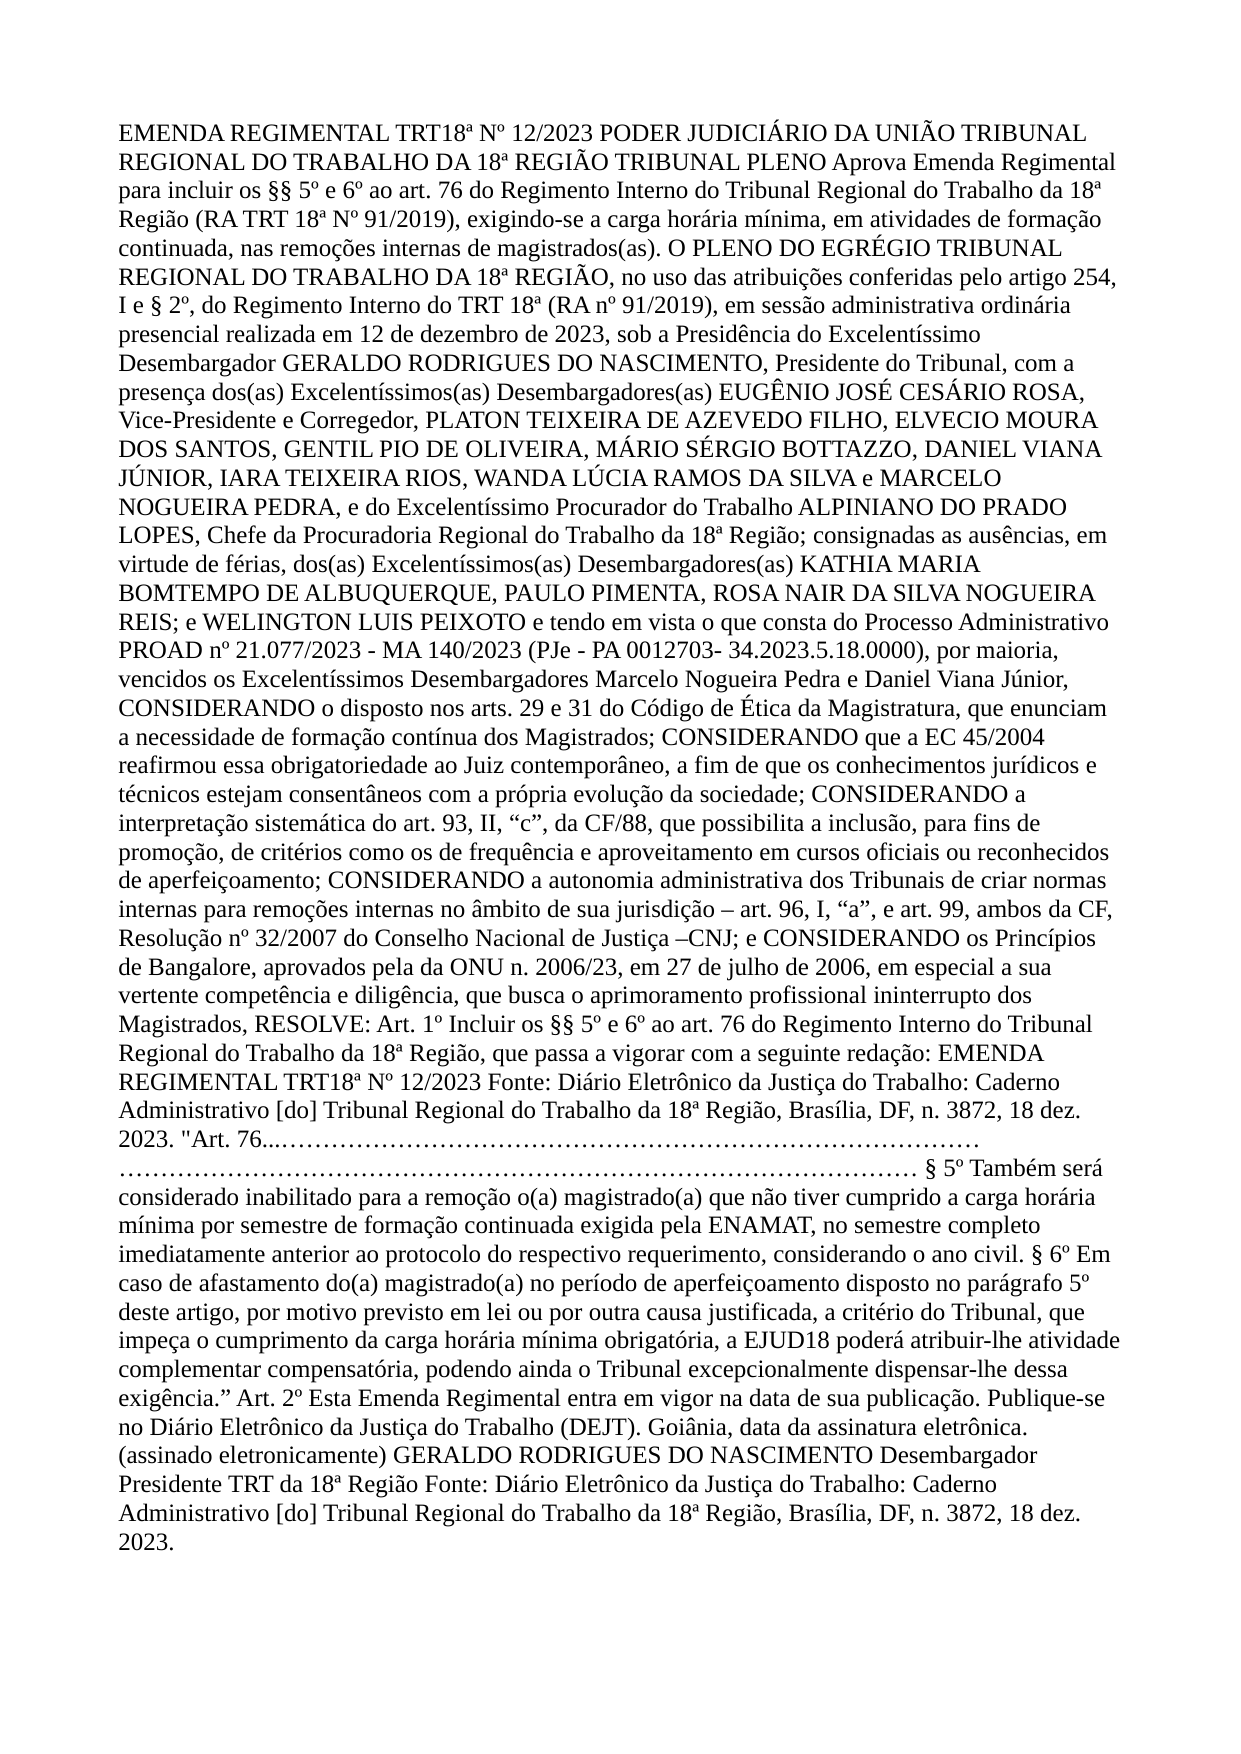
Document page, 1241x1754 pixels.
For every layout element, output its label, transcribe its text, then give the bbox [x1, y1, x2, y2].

text EMENDA REGIMENTAL TRT18ª Nº 12/2023 PODER JUDICIÁRIO DA UNIÃO TRIBUNAL REGIONAL DO TRABALHO DA 18ª REGIÃO TRIBUNAL PLENO Aprova Emenda Regimental para incluir os §§ 5º e 6º ao art. 76 do Regimento Interno do Tribunal Regional do Trabalho da 18ª Região (RA TRT 18ª Nº 91/2019), exigindo-se a carga horária mínima, em atividades de formação continuada, nas remoções internas de magistrados(as). O PLENO DO EGRÉGIO TRIBUNAL REGIONAL DO TRABALHO DA 18ª REGIÃO, no uso das atribuições conferidas pelo artigo 254, I e § 2º, do Regimento Interno do TRT 18ª (RA nº 91/2019), em sessão administrativa ordinária presencial realizada em 12 de dezembro de 2023, sob a Presidência do Excelentíssimo Desembargador GERALDO RODRIGUES DO NASCIMENTO, Presidente do Tribunal, com a presença dos(as) Excelentíssimos(as) Desembargadores(as) EUGÊNIO JOSÉ CESÁRIO ROSA, Vice-Presidente e Corregedor, PLATON TEIXEIRA DE AZEVEDO FILHO, ELVECIO MOURA DOS SANTOS, GENTIL PIO DE OLIVEIRA, MÁRIO SÉRGIO BOTTAZZO, DANIEL VIANA JÚNIOR, IARA TEIXEIRA RIOS, WANDA LÚCIA RAMOS DA SILVA e MARCELO NOGUEIRA PEDRA, e do Excelentíssimo Procurador do Trabalho ALPINIANO DO PRADO LOPES, Chefe da Procuradoria Regional do Trabalho da 18ª Região; consignadas as ausências, em virtude de férias, dos(as) Excelentíssimos(as) Desembargadores(as) KATHIA MARIA BOMTEMPO DE ALBUQUERQUE, PAULO PIMENTA, ROSA NAIR DA SILVA NOGUEIRA REIS; e WELINGTON LUIS PEIXOTO e tendo em vista o que consta do Processo Administrativo PROAD nº 21.077/2023 - MA 140/2023 (PJe - PA 0012703- 34.2023.5.18.0000), por maioria, vencidos os Excelentíssimos Desembargadores Marcelo Nogueira Pedra e Daniel Viana Júnior, CONSIDERANDO o disposto nos arts. 29 e 31 do Código de Ética da Magistratura, que enunciam a necessidade de formação contínua dos Magistrados; CONSIDERANDO que a EC 45/2004 reafirmou essa obrigatoriedade ao Juiz contemporâneo, a fim de que os conhecimentos jurídicos e técnicos estejam consentâneos com a própria evolução da sociedade; CONSIDERANDO a interpretação sistemática do art. 93, II, “c”, da CF/88, que possibilita a inclusão, para fins de promoção, de critérios como os de frequência e aproveitamento em cursos oficiais ou reconhecidos de aperfeiçoamento; CONSIDERANDO a autonomia administrativa dos Tribunais de criar normas internas para remoções internas no âmbito de sua jurisdição – art. 96, I, “a”, e art. 99, ambos da CF, Resolução nº 32/2007 do Conselho Nacional de Justiça –CNJ; e CONSIDERANDO os Princípios de Bangalore, aprovados pela da ONU n. 2006/23, em 27 de julho de 2006, em especial a sua vertente competência e diligência, que busca o aprimoramento profissional ininterrupto dos Magistrados, RESOLVE: Art. 1º Incluir os §§ 5º e 6º ao art. 76 do Regimento Interno do Tribunal Regional do Trabalho da 18ª Região, que passa a vigorar com a seguinte redação: EMENDA REGIMENTAL TRT18ª Nº 12/2023 Fonte: Diário Eletrônico da Justiça do Trabalho: Caderno Administrativo [do] Tribunal Regional do Trabalho da 18ª Região, Brasília, DF, n. 3872, 18 dez. 2023. "Art. 76...………………………………………………………………………… …………………………………………………………………………………… § 5º Também será considerado inabilitado para a remoção o(a) magistrado(a) que não tiver cumprido a carga horária mínima por semestre de formação continuada exigida pela ENAMAT, no semestre completo imediatamente anterior ao protocolo do respectivo requerimento, considerando o ano civil. § 6º Em caso de afastamento do(a) magistrado(a) no período de aperfeiçoamento disposto no parágrafo 5º deste artigo, por motivo previsto em lei ou por outra causa justificada, a critério do Tribunal, que impeça o cumprimento da carga horária mínima obrigatória, a EJUD18 poderá atribuir-lhe atividade complementar compensatória, podendo ainda o Tribunal excepcionalmente dispensar-lhe dessa exigência.” Art. 2º Esta Emenda Regimental entra em vigor na data de sua publicação. Publique-se no Diário Eletrônico da Justiça do Trabalho (DEJT). Goiânia, data da assinatura eletrônica. (assinado eletronicamente) GERALDO RODRIGUES DO NASCIMENTO Desembargador Presidente TRT da 18ª Região Fonte: Diário Eletrônico da Justiça do Trabalho: Caderno Administrativo [do] Tribunal Regional do Trabalho da 18ª Região, Brasília, DF, n. 3872, 18 dez. 2023. [118, 118, 1122, 1556]
